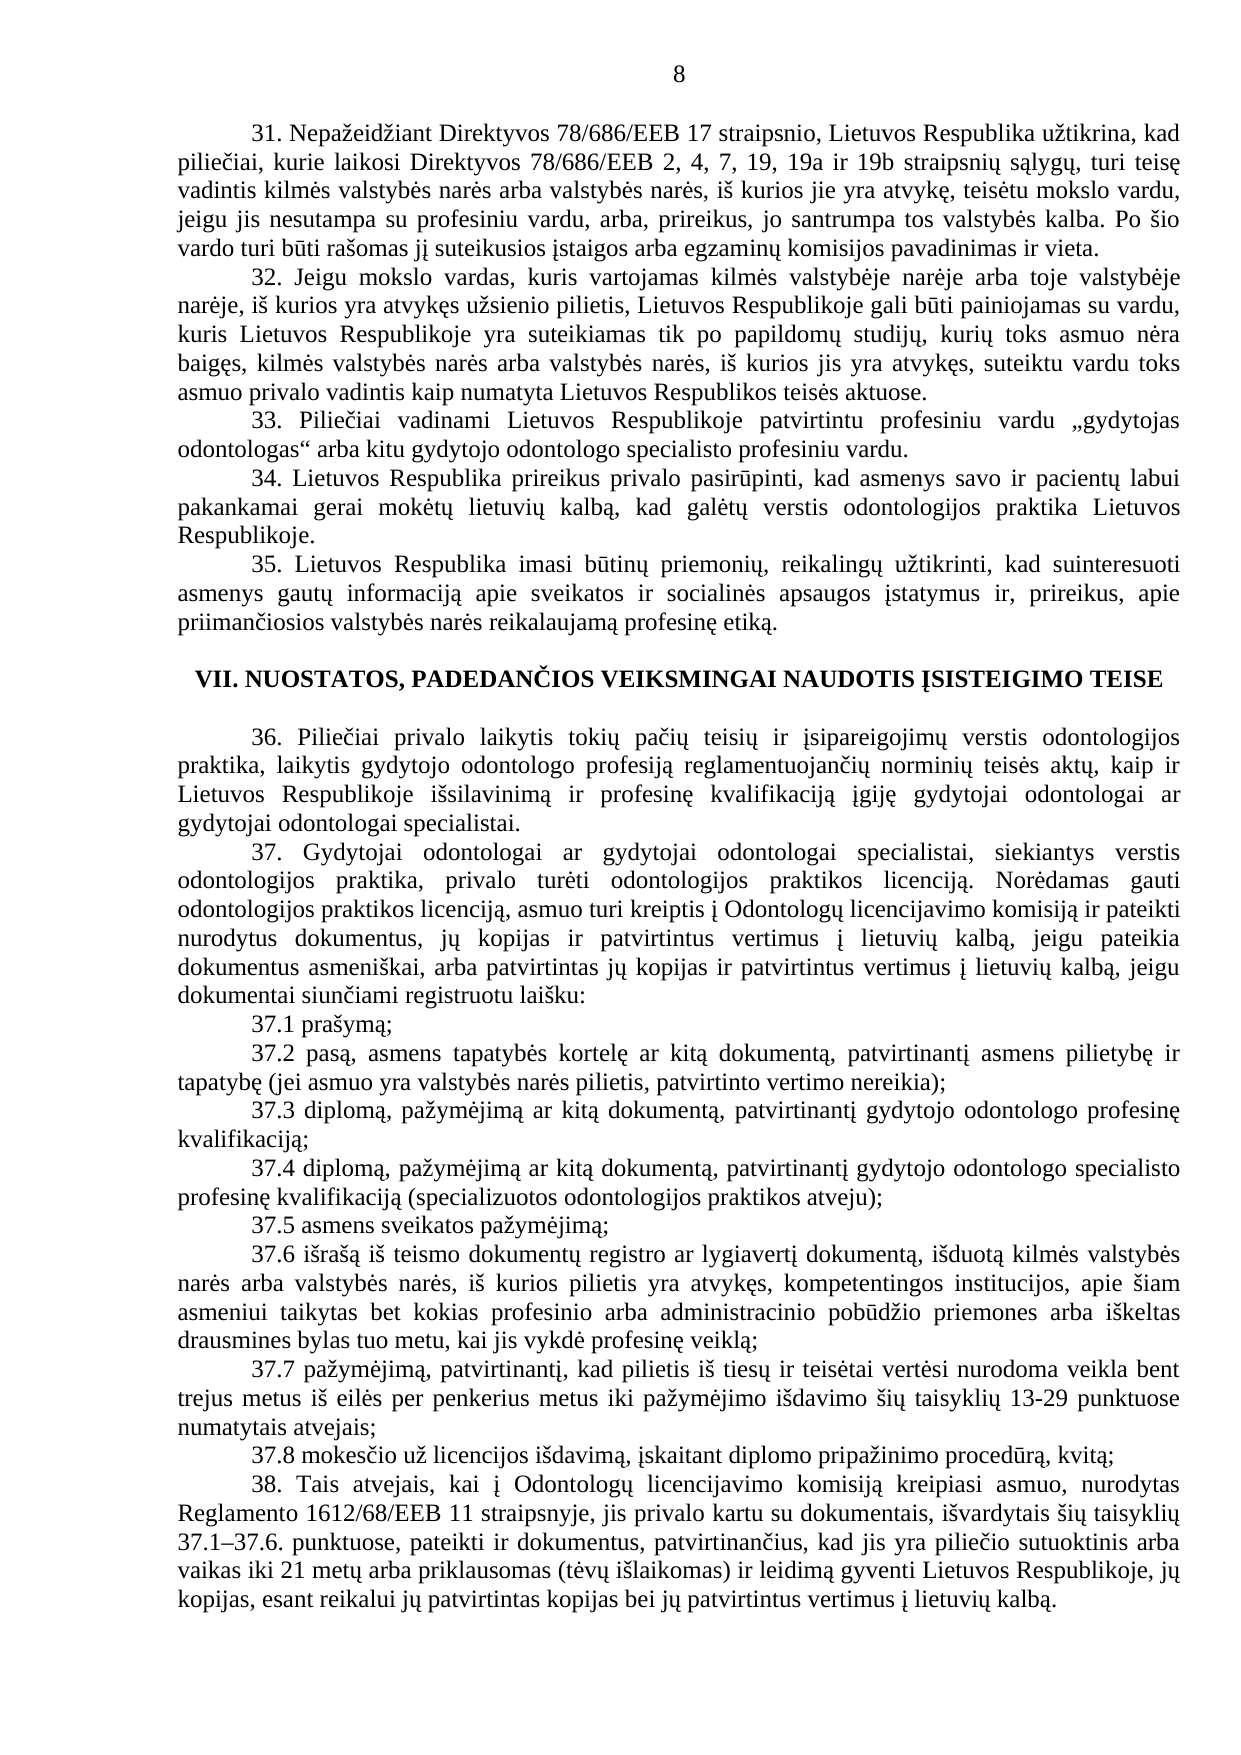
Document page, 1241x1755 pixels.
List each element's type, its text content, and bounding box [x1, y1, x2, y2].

text 31. Nepažeidžiant Direktyvos 78/686/EEB 17 straipsnio, Lietuvos Respublika užtikrina, kad piliečiai, kurie laikosi Direktyvos 78/686/EEB 2, 4, 7, 19, 19a ir 19b straipsnių sąlygų, turi teisę vadintis kilmės valstybės narės arba valstybės narės, iš kurios jie yra atvykę, teisėtu mokslo vardu, jeigu jis nesutampa su profesiniu vardu, arba, prireikus, jo santrumpa tos valstybės kalba. Po šio vardo turi būti rašomas jį suteikusios įstaigos arba egzaminų komisijos pavadinimas ir vieta. [177, 118, 1181, 262]
text 37.8 mokesčio už licencijos išdavimą, įskaitant diplomo pripažinimo procedūrą, kvitą; [177, 1441, 1181, 1469]
text 37.1 prašymą; [177, 1009, 1181, 1038]
text 32. Jeigu mokslo vardas, kuris vartojamas kilmės valstybėje narėje arba toje valstybėje narėje, iš kurios yra atvykęs užsienio pilietis, Lietuvos Respublikoje gali būti painiojamas su vardu, kuris Lietuvos Respublikoje yra suteikiamas tik po papildomų studijų, kurių toks asmuo nėra baigęs, kilmės valstybės narės arba valstybės narės, iš kurios jis yra atvykęs, suteiktu vardu toks asmuo privalo vadintis kaip numatyta Lietuvos Respublikos teisės aktuose. [177, 262, 1181, 406]
text 34. Lietuvos Respublika prireikus privalo pasirūpinti, kad asmenys savo ir pacientų labui pakankamai gerai mokėtų lietuvių kalbą, kad galėtų verstis odontologijos praktika Lietuvos Respublikoje. [177, 463, 1181, 549]
text 37.3 diplomą, pažymėjimą ar kitą dokumentą, patvirtinantį gydytojo odontologo profesinę kvalifikaciją; [177, 1096, 1181, 1153]
text 33. Piliečiai vadinami Lietuvos Respublikoje patvirtintu profesiniu vardu „gydytojas odontologas“ arba kitu gydytojo odontologo specialisto profesiniu vardu. [177, 406, 1181, 463]
text 37. Gydytojai odontologai ar gydytojai odontologai specialistai, siekiantys verstis odontologijos praktika, privalo turėti odontologijos praktikos licenciją. Norėdamas gauti odontologijos praktikos licenciją, asmuo turi kreiptis į Odontologų licencijavimo komisiją ir pateikti nurodytus dokumentus, jų kopijas ir patvirtintus vertimus į lietuvių kalbą, jeigu pateikia dokumentus asmeniškai, arba patvirtintas jų kopijas ir patvirtintus vertimus į lietuvių kalbą, jeigu dokumentai siunčiami registruotu laišku: [177, 837, 1181, 1009]
text 38. Tais atvejais, kai į Odontologų licencijavimo komisiją kreipiasi asmuo, nurodytas Reglamento 1612/68/EEB 11 straipsnyje, jis privalo kartu su dokumentais, išvardytais šių taisyklių 37.1–37.6. punktuose, pateikti ir dokumentus, patvirtinančius, kad jis yra piliečio sutuoktinis arba vaikas iki 21 metų arba priklausomas (tėvų išlaikomas) ir leidimą gyventi Lietuvos Respublikoje, jų kopijas, esant reikalui jų patvirtintas kopijas bei jų patvirtintus vertimus į lietuvių kalbą. [177, 1469, 1181, 1613]
text 37.5 asmens sveikatos pažymėjimą; [177, 1211, 1181, 1239]
text 37.6 išrašą iš teismo dokumentų registro ar lygiavertį dokumentą, išduotą kilmės valstybės narės arba valstybės narės, iš kurios pilietis yra atvykęs, kompetentingos institucijos, apie šiam asmeniui taikytas bet kokias profesinio arba administracinio pobūdžio priemones arba iškeltas drausmines bylas tuo metu, kai jis vykdė profesinę veiklą; [177, 1239, 1181, 1354]
text 36. Piliečiai privalo laikytis tokių pačių teisių ir įsipareigojimų verstis odontologijos praktika, laikytis gydytojo odontologo profesiją reglamentuojančių norminių teisės aktų, kaip ir Lietuvos Respublikoje išsilavinimą ir profesinę kvalifikaciją įgiję gydytojai odontologai ar gydytojai odontologai specialistai. [177, 722, 1181, 837]
text 37.4 diplomą, pažymėjimą ar kitą dokumentą, patvirtinantį gydytojo odontologo specialisto profesinę kvalifikaciją (specializuotos odontologijos praktikos atveju); [177, 1153, 1181, 1211]
text 35. Lietuvos Respublika imasi būtinų priemonių, reikalingų užtikrinti, kad suinteresuoti asmenys gautų informaciją apie sveikatos ir socialinės apsaugos įstatymus ir, prireikus, apie priimančiosios valstybės narės reikalaujamą profesinę etiką. [177, 549, 1181, 636]
text VII. NUOSTATOS, PADEDANČIOS VEIKSMINGAI NAUDOTIS ĮSISTEIGIMO TEISE [177, 664, 1181, 693]
text 37.7 pažymėjimą, patvirtinantį, kad pilietis iš tiesų ir teisėtai vertėsi nurodoma veikla bent trejus metus iš eilės per penkerius metus iki pažymėjimo išdavimo šių taisyklių 13-29 punktuose numatytais atvejais; [177, 1354, 1181, 1441]
text 37.2 pasą, asmens tapatybės kortelę ar kitą dokumentą, patvirtinantį asmens pilietybę ir tapatybę (jei asmuo yra valstybės narės pilietis, patvirtinto vertimo nereikia); [177, 1038, 1181, 1096]
